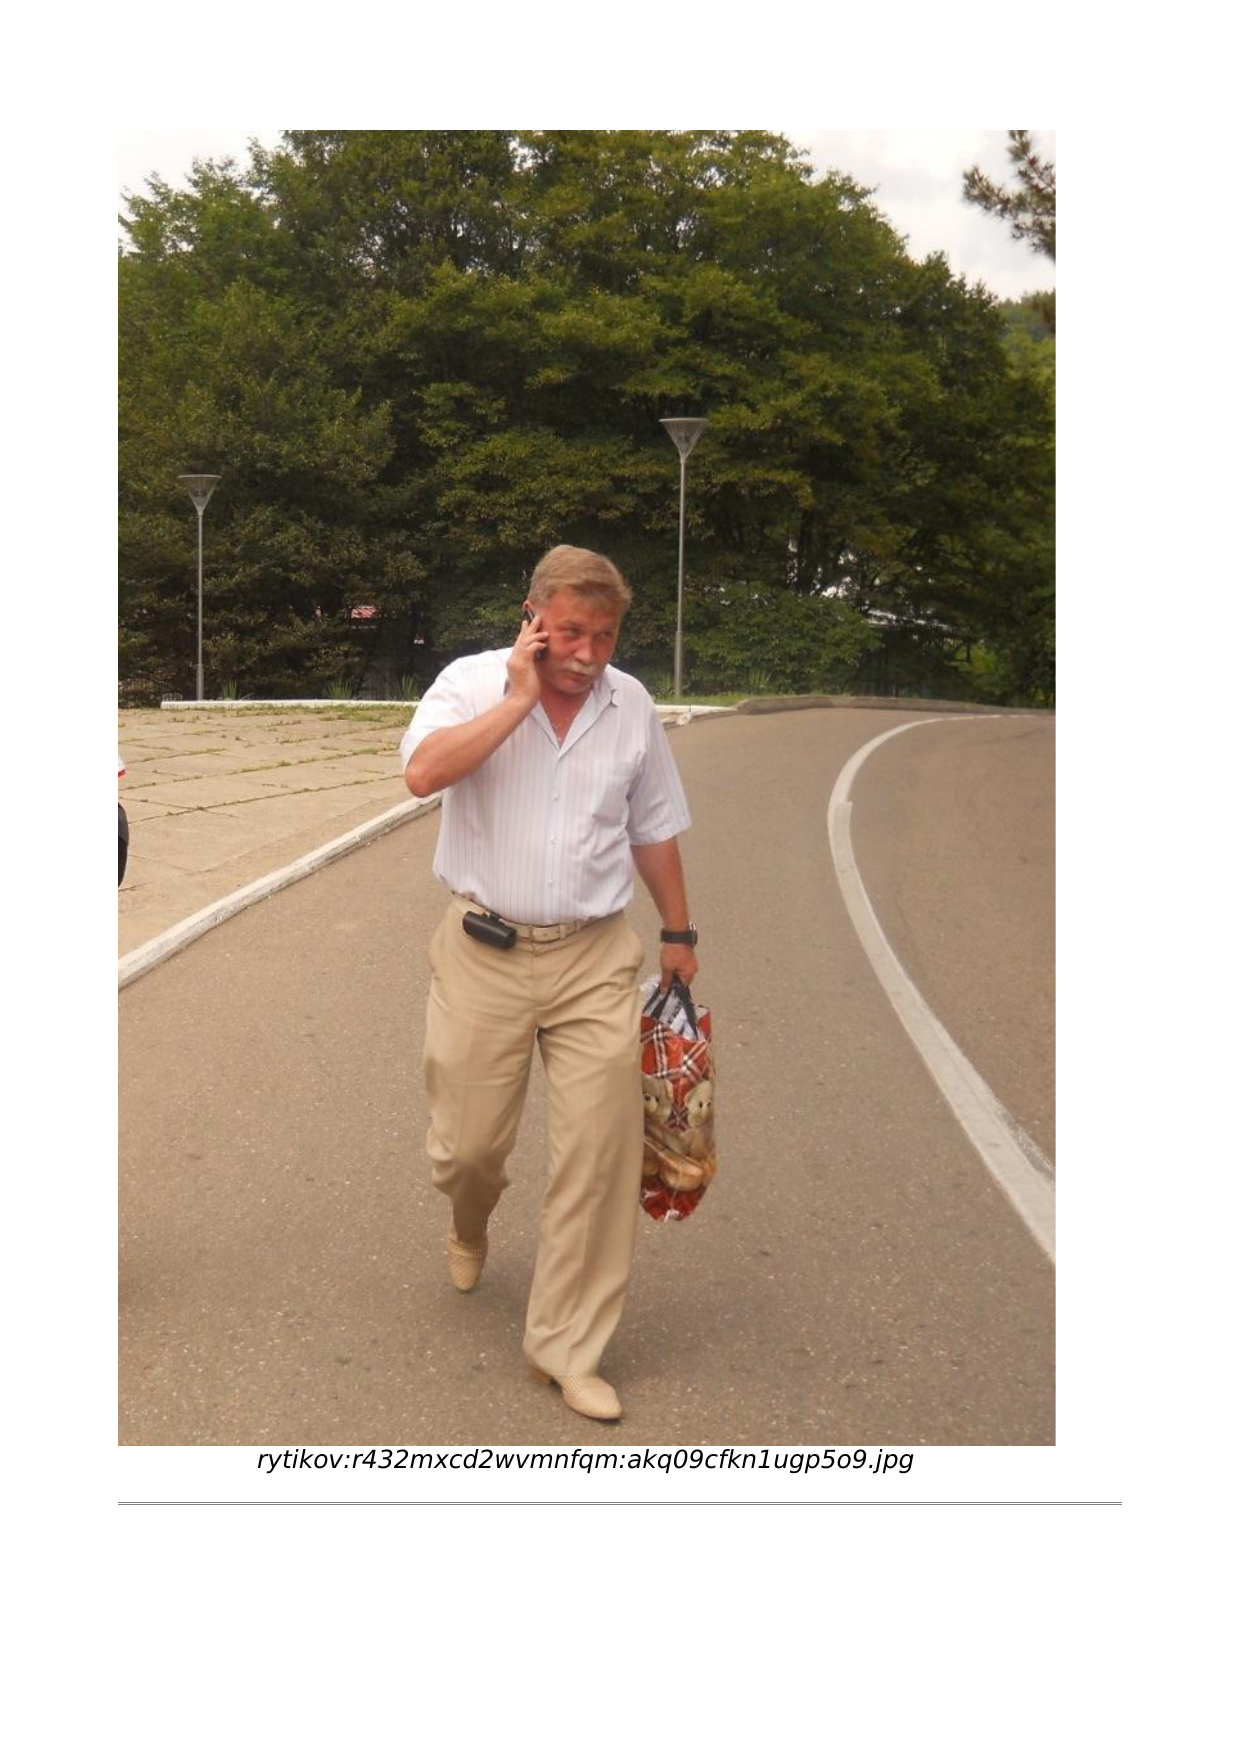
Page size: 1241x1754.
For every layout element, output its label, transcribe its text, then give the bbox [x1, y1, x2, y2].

picture [118, 130, 1056, 1446]
text rytikov:r432mxcd2wvmnfqm:akq09cfkn1ugp5o9.jpg [118, 1446, 1056, 1475]
